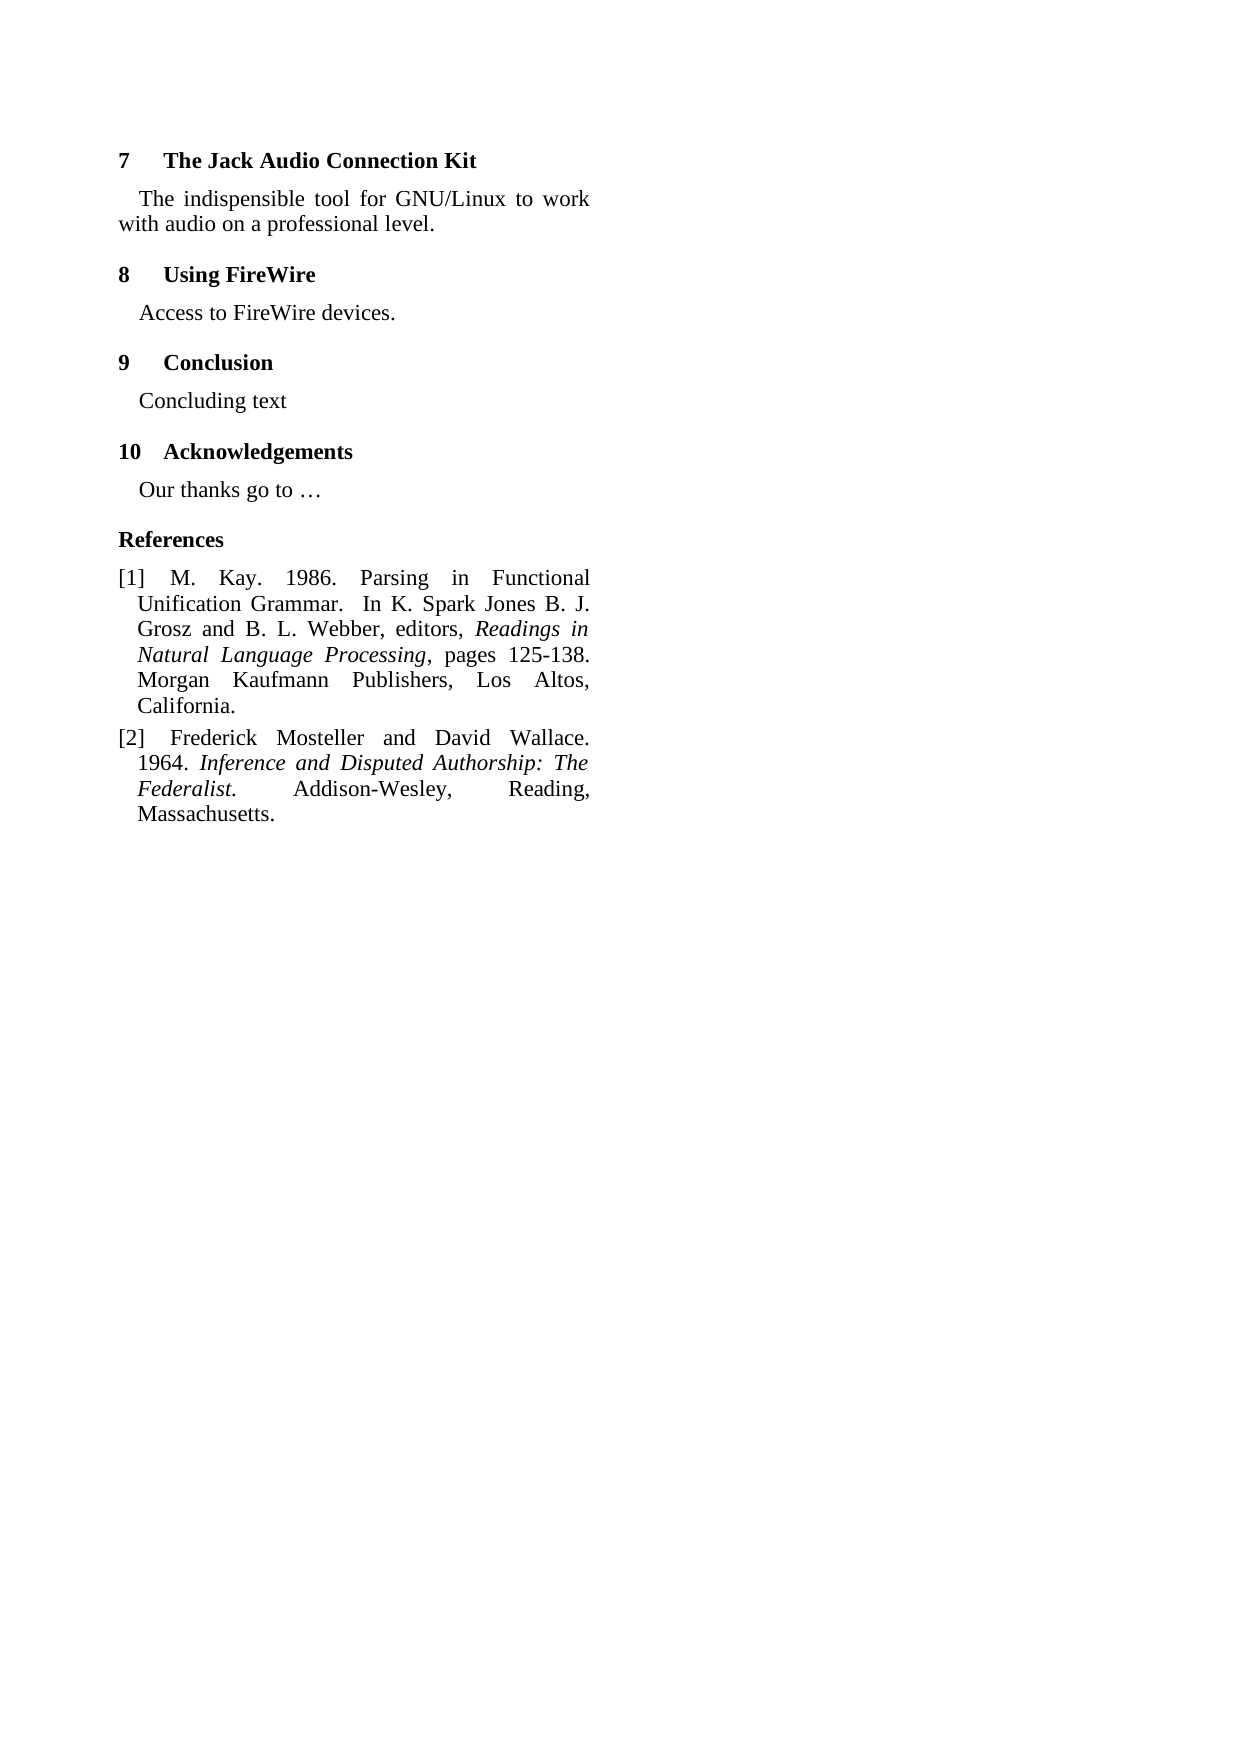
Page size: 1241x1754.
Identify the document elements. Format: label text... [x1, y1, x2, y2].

text Our thanks go to … [118, 477, 591, 502]
subtitle References [118, 527, 591, 553]
text Concluding text [118, 388, 591, 414]
text [1] M. Kay. 1986. Parsing in Functional Unification Grammar. In K. Spark Jones B. J. Grosz and B. L. Webber, editors, Readings in Natural Language Processing, pages 125-138. Morgan Kaufmann Publishers, Los Altos, California. [118, 565, 591, 718]
subtitle Using FireWire [118, 262, 591, 287]
subtitle Conclusion [118, 350, 591, 376]
text Access to FireWire devices. [118, 300, 591, 325]
subtitle The Jack Audio Connection Kit [118, 148, 591, 173]
text The indispensible tool for GNU/Linux to work with audio on a professional level. [118, 186, 591, 237]
text [2] Frederick Mosteller and David Wallace. 1964. Inference and Disputed Authorship: The Federalist. Addison-Wesley, Reading, Massachusetts. [118, 725, 591, 827]
subtitle Acknowledgements [118, 439, 591, 464]
